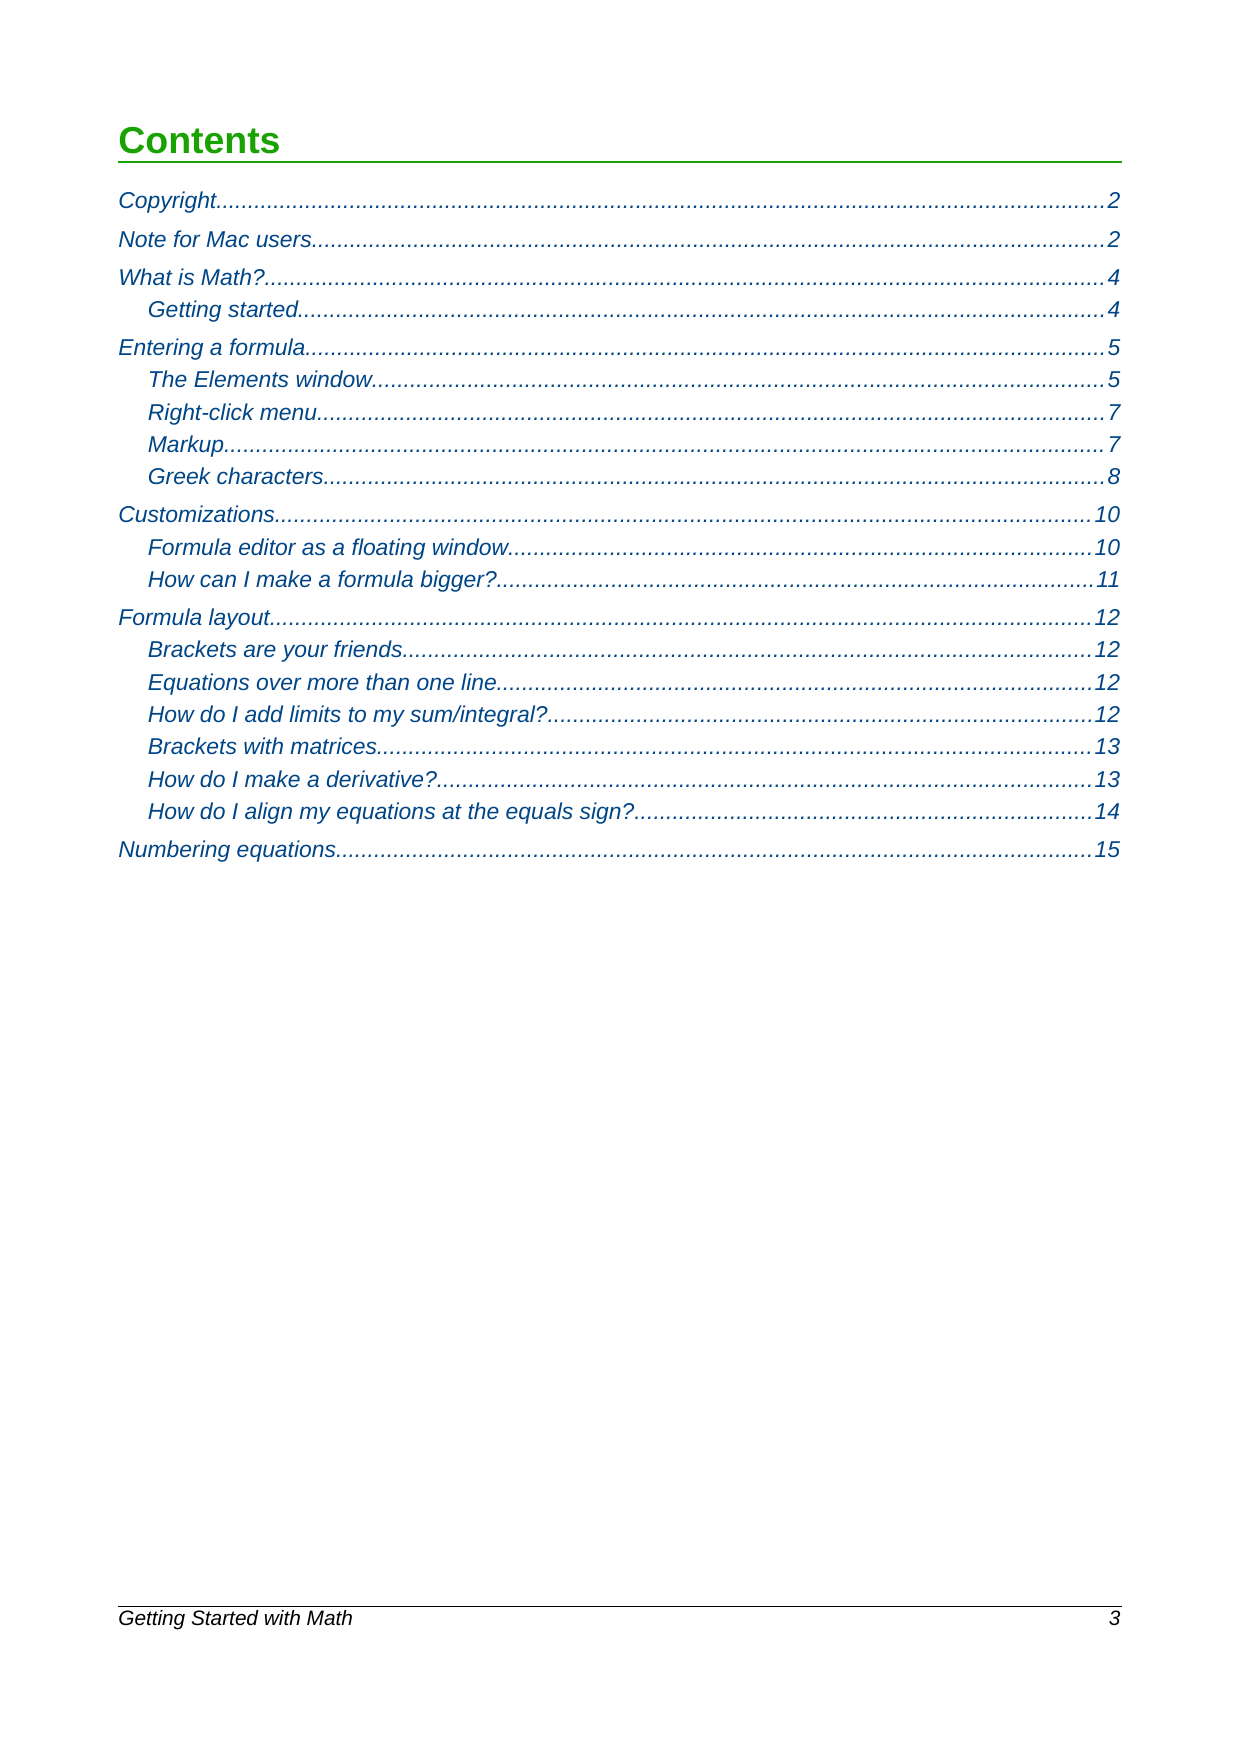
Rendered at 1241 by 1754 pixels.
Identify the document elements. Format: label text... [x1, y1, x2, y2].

text Formula editor as a floating window 10 [148, 534, 1122, 560]
text How do I make a derivative? 13 [148, 766, 1122, 792]
text How can I make a formula bigger? 11 [148, 566, 1122, 592]
text Right-click menu 7 [148, 399, 1122, 425]
text Brackets with matrices 13 [148, 733, 1122, 760]
text Greek characters 8 [148, 463, 1122, 490]
text Formula layout 12 [118, 604, 1122, 631]
text Note for Mac users 2 [118, 226, 1122, 252]
text Entering a formula 5 [118, 334, 1122, 361]
text Equations over more than one line 12 [148, 669, 1122, 695]
text Markup 7 [148, 431, 1122, 457]
text The Elements window 5 [148, 366, 1122, 393]
text How do I align my equations at the equals sign? 14 [148, 798, 1122, 824]
text Customizations 10 [118, 501, 1122, 528]
text How do I add limits to my sum/integral? 12 [148, 701, 1122, 727]
text Copyright 2 [118, 187, 1122, 214]
text Getting started 4 [148, 296, 1122, 322]
text Numbering equations 15 [118, 836, 1122, 862]
text Contents [118, 118, 1122, 161]
text Brackets are your friends 12 [148, 636, 1122, 663]
text What is Math? 4 [118, 264, 1122, 290]
